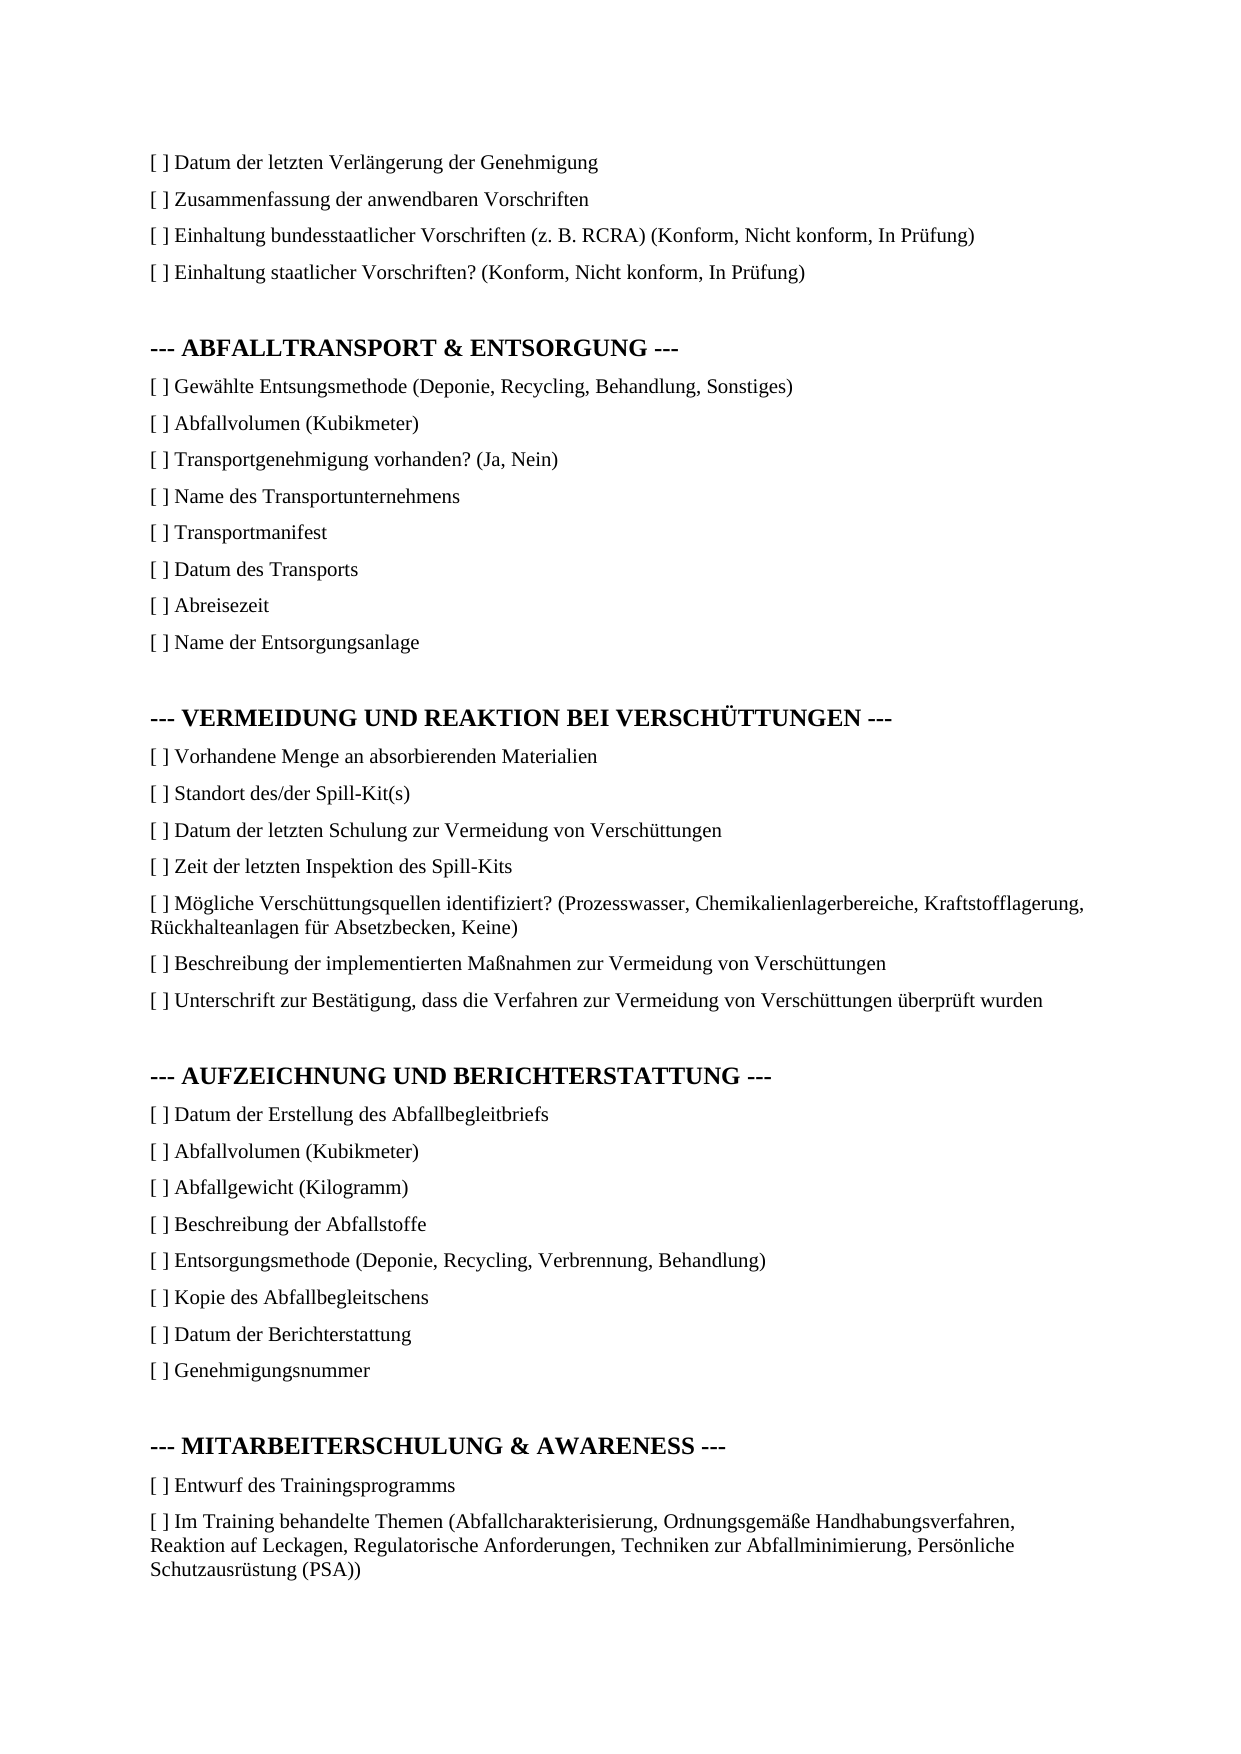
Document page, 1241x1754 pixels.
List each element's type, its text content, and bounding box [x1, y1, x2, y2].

text [ ] Einhaltung bundesstaatlicher Vorschriften (z. B. RCRA) (Konform, Nicht konform, In Prüfung) [150, 223, 1090, 247]
text [ ] Zeit der letzten Inspektion des Spill-Kits [150, 854, 1090, 878]
text --- VERMEIDUNG UND REAKTION BEI VERSCHÜTTUNGEN --- [150, 703, 1090, 732]
text [ ] Abfallvolumen (Kubikmeter) [150, 411, 1090, 435]
text [ ] Datum der Erstellung des Abfallbegleitbriefs [150, 1102, 1090, 1126]
text [ ] Im Training behandelte Themen (Abfallcharakterisierung, Ordnungsgemäße Handhabungsverfahren, Reaktion auf Leckagen, Regulatorische Anforderungen, Techniken zur Abfallminimierung, Persönliche Schutzausrüstung (PSA)) [150, 1509, 1090, 1581]
text [ ] Standort des/der Spill-Kit(s) [150, 781, 1090, 805]
text [ ] Entsorgungsmethode (Deponie, Recycling, Verbrennung, Behandlung) [150, 1248, 1090, 1272]
text [ ] Entwurf des Trainingsprogramms [150, 1472, 1090, 1497]
text [ ] Unterschrift zur Bestätigung, dass die Verfahren zur Vermeidung von Verschüttungen überprüft wurden [150, 988, 1090, 1012]
text [ ] Mögliche Verschüttungsquellen identifiziert? (Prozesswasser, Chemikalienlagerbereiche, Kraftstofflagerung, Rückhalteanlagen für Absetzbecken, Keine) [150, 891, 1090, 939]
text [ ] Beschreibung der implementierten Maßnahmen zur Vermeidung von Verschüttungen [150, 951, 1090, 975]
text [ ] Transportmanifest [150, 520, 1090, 544]
text [ ] Einhaltung staatlicher Vorschriften? (Konform, Nicht konform, In Prüfung) [150, 260, 1090, 284]
text --- AUFZEICHNUNG UND BERICHTERSTATTUNG --- [150, 1061, 1090, 1090]
text [ ] Name des Transportunternehmens [150, 484, 1090, 508]
text [ ] Gewählte Entsungsmethode (Deponie, Recycling, Behandlung, Sonstiges) [150, 374, 1090, 398]
text [ ] Name der Entsorgungsanlage [150, 630, 1090, 654]
text [ ] Abfallgewicht (Kilogramm) [150, 1175, 1090, 1199]
text [ ] Zusammenfassung der anwendbaren Vorschriften [150, 187, 1090, 211]
text [ ] Beschreibung der Abfallstoffe [150, 1212, 1090, 1236]
text [ ] Datum der letzten Schulung zur Vermeidung von Verschüttungen [150, 817, 1090, 842]
text [ ] Abreisezeit [150, 593, 1090, 617]
text --- MITARBEITERSCHULUNG & AWARENESS --- [150, 1431, 1090, 1460]
text [ ] Datum der Berichterstattung [150, 1322, 1090, 1346]
text [ ] Datum der letzten Verlängerung der Genehmigung [150, 150, 1090, 174]
text [ ] Genehmigungsnummer [150, 1358, 1090, 1382]
text [ ] Abfallvolumen (Kubikmeter) [150, 1139, 1090, 1163]
text --- ABFALLTRANSPORT & ENTSORGUNG --- [150, 333, 1090, 362]
text [ ] Kopie des Abfallbegleitschens [150, 1285, 1090, 1309]
text [ ] Vorhandene Menge an absorbierenden Materialien [150, 744, 1090, 768]
text [ ] Transportgenehmigung vorhanden? (Ja, Nein) [150, 447, 1090, 471]
text [ ] Datum des Transports [150, 557, 1090, 581]
